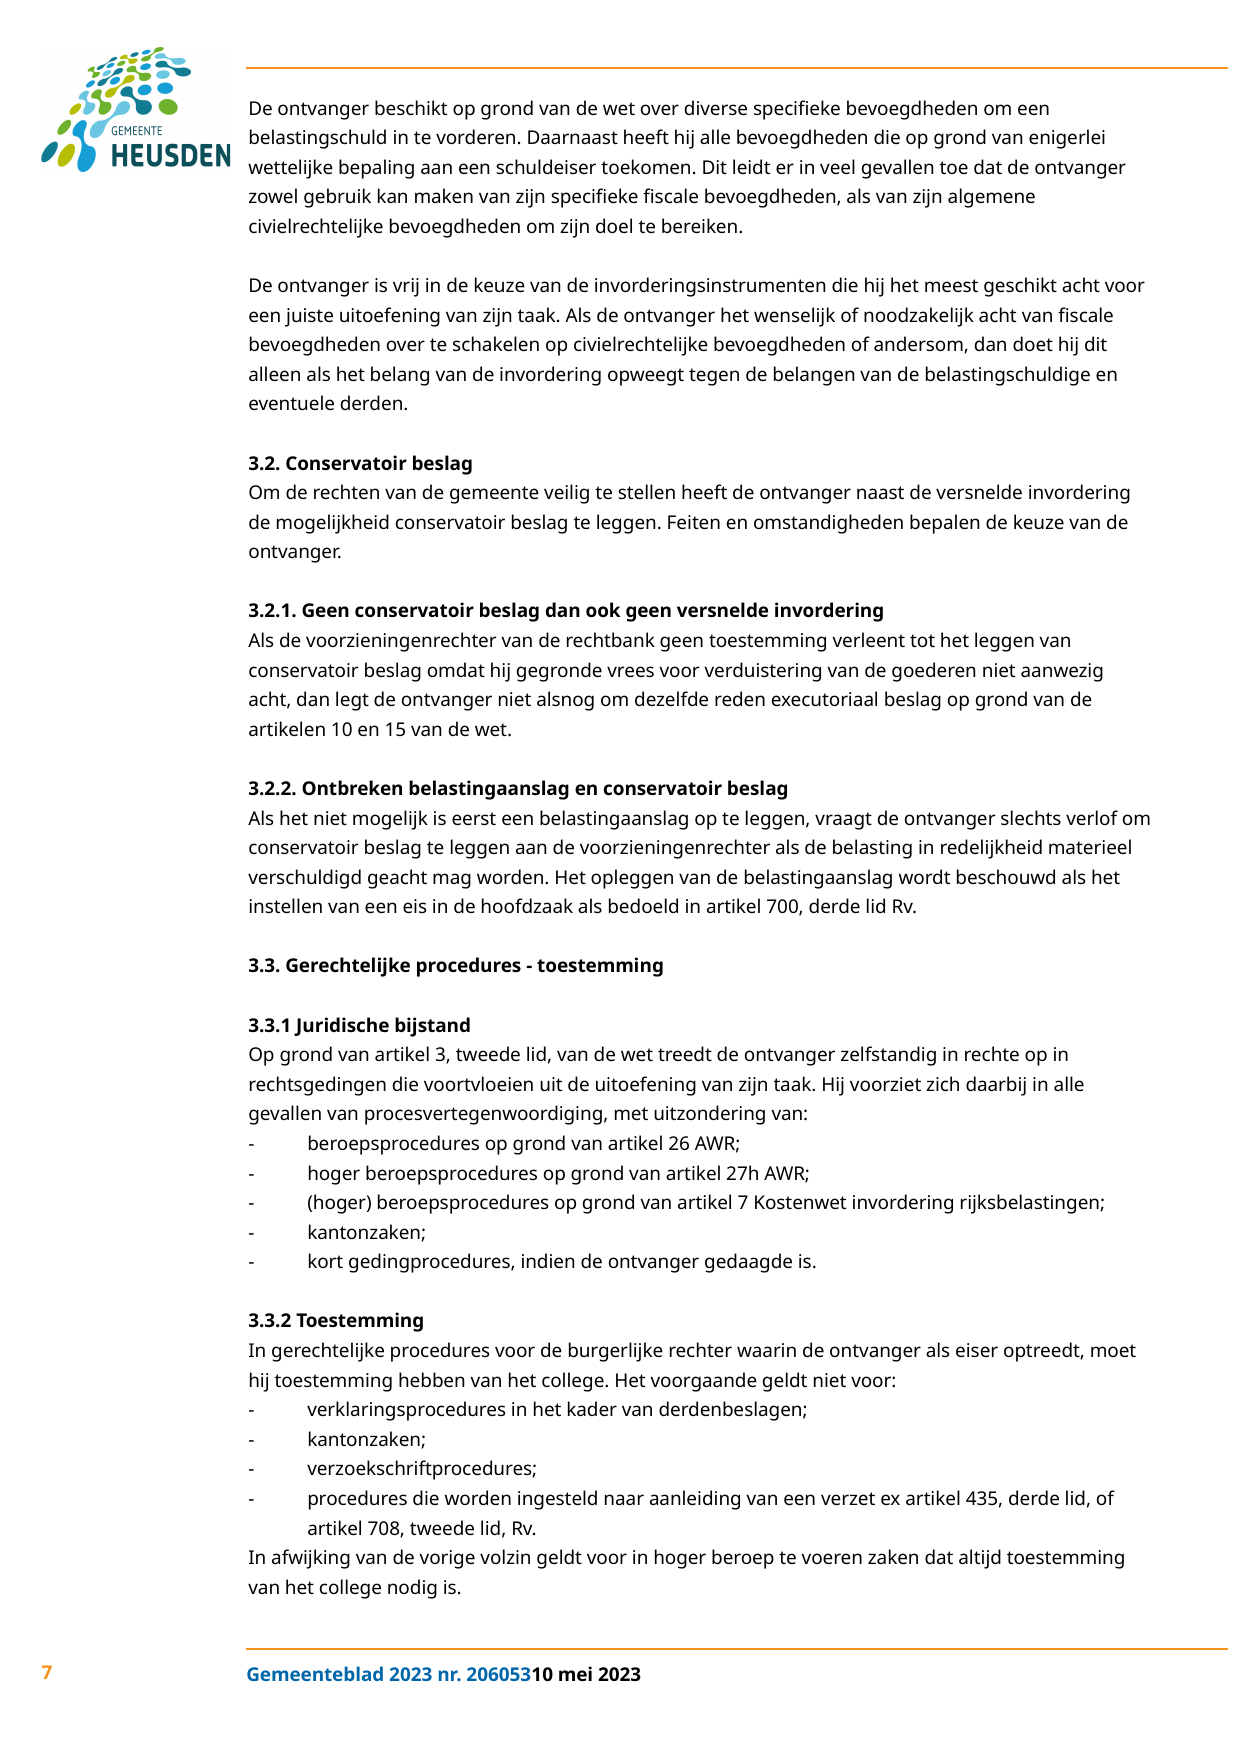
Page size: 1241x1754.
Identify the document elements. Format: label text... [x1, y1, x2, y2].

text Op grond van artikel 3, tweede lid, van de wet treedt de ontvanger zelfstandig in rechte op in rechtsgedingen die voortvloeien uit de uitoefening van zijn taak. Hij voorziet zich daarbij in alle gevallen van procesvertegenwoordiging, met uitzondering van: [248, 1041, 1152, 1126]
text Als de voorzieningenrechter van de rechtbank geen toestemming verleent tot het leggen van conservatoir beslag omdat hij gegronde vrees voor verduistering van de goederen niet aanwezig acht, dan legt de ontvanger niet alsnog om dezelfde reden executoriaal beslag op grond van de artikelen 10 en 15 van de wet. [248, 627, 1152, 742]
text 3.3.1 Juridische bijstand [248, 1012, 1152, 1038]
text 3.3.2 Toestemming [248, 1308, 1152, 1333]
list kort gedingprocedures, indien de ontvanger gedaagde is. [248, 1248, 1152, 1274]
list verklaringsprocedures in het kader van derdenbeslagen; [248, 1396, 1152, 1422]
list procedures die worden ingesteld naar aanleiding van een verzet ex artikel 435, derde lid, of artikel 708, tweede lid, Rv. [248, 1485, 1152, 1541]
list kantonzaken; [248, 1219, 1152, 1245]
text 3.2. Conservatoir beslag [248, 450, 1152, 476]
text De ontvanger beschikt op grond van de wet over diverse specifieke bevoegdheden om een belastingschuld in te vorderen. Daarnaast heeft hij alle bevoegdheden die op grond van enigerlei wettelijke bepaling aan een schuldeiser toekomen. Dit leidt er in veel gevallen toe dat de ontvanger zowel gebruik kan maken van zijn specifieke fiscale bevoegdheden, als van zijn algemene civielrechtelijke bevoegdheden om zijn doel te bereiken. [248, 95, 1152, 239]
list verzoekschriftprocedures; [248, 1456, 1152, 1481]
list (hoger) beroepsprocedures op grond van artikel 7 Kostenwet invordering rijksbelastingen; [248, 1189, 1152, 1215]
text Als het niet mogelijk is eerst een belastingaanslag op te leggen, vraagt de ontvanger slechts verlof om conservatoir beslag te leggen aan de voorzieningenrechter als de belasting in redelijkheid materieel verschuldigd geacht mag worden. Het opleggen van de belastingaanslag wordt beschouwd als het instellen van een eis in de hoofdzaak als bedoeld in artikel 700, derde lid Rv. [248, 805, 1152, 919]
text In gerechtelijke procedures voor de burgerlijke rechter waarin de ontvanger als eiser optreedt, moet hij toestemming hebben van het college. Het voorgaande geldt niet voor: [248, 1337, 1152, 1393]
list beroepsprocedures op grond van artikel 26 AWR; [248, 1130, 1152, 1156]
text 3.2.1. Geen conservatoir beslag dan ook geen versnelde invordering [248, 598, 1152, 623]
list kantonzaken; [248, 1426, 1152, 1452]
text 3.2.2. Ontbreken belastingaanslag en conservatoir beslag [248, 775, 1152, 801]
text 3.3. Gerechtelijke procedures - toestemming [248, 953, 1152, 978]
list hoger beroepsprocedures op grond van artikel 27h AWR; [248, 1160, 1152, 1186]
text De ontvanger is vrij in de keuze van de invorderingsinstrumenten die hij het meest geschikt acht voor een juiste uitoefening van zijn taak. Als de ontvanger het wenselijk of noodzakelijk acht van fiscale bevoegdheden over te schakelen op civielrechtelijke bevoegdheden of andersom, dan doet hij dit alleen als het belang van de invordering opweegt tegen de belangen van de belastingschuldige en eventuele derden. [248, 272, 1152, 416]
text In afwijking van de vorige volzin geldt voor in hoger beroep te voeren zaken dat altijd toestemming van het college nodig is. [248, 1544, 1152, 1600]
text Om de rechten van de gemeente veilig te stellen heeft de ontvanger naast de versnelde invordering de mogelijkheid conservatoir beslag te leggen. Feiten en omstandigheden bepalen de keuze van de ontvanger. [248, 479, 1152, 564]
picture [41, 47, 231, 172]
